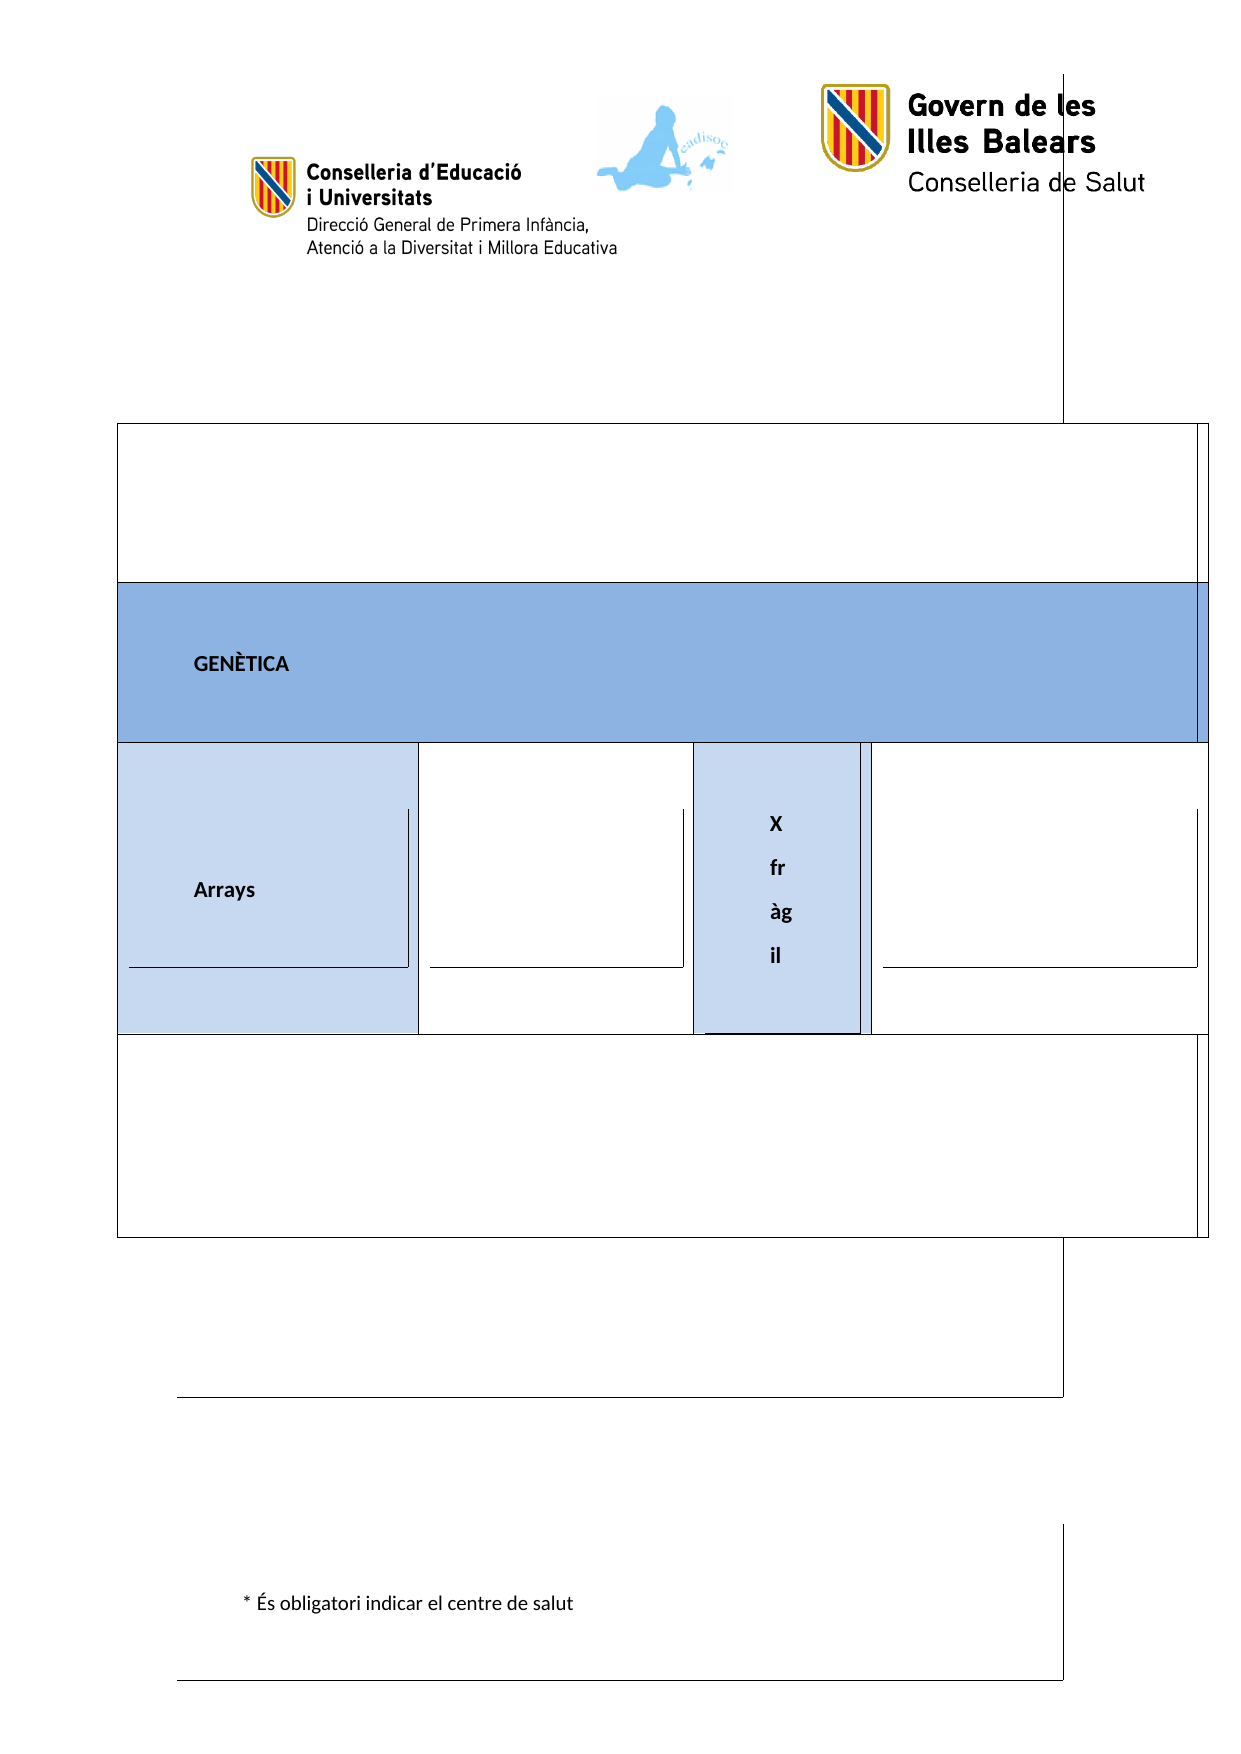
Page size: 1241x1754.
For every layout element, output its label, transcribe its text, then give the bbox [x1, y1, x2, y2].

table_cell Arrays [118, 743, 418, 1033]
table_cell [1198, 424, 1208, 582]
table_cell [872, 743, 1208, 1033]
picture [241, 96, 733, 273]
table_cell [419, 743, 693, 1033]
table_cell [1198, 583, 1208, 742]
table_cell [118, 1035, 1197, 1237]
table_cell [118, 424, 1197, 582]
picture [810, 75, 1154, 201]
table_cell GENÈTICA [118, 583, 1197, 742]
table_cell [1198, 1035, 1208, 1237]
table_cell X fràgil [694, 743, 860, 1033]
table_cell [861, 743, 871, 1033]
